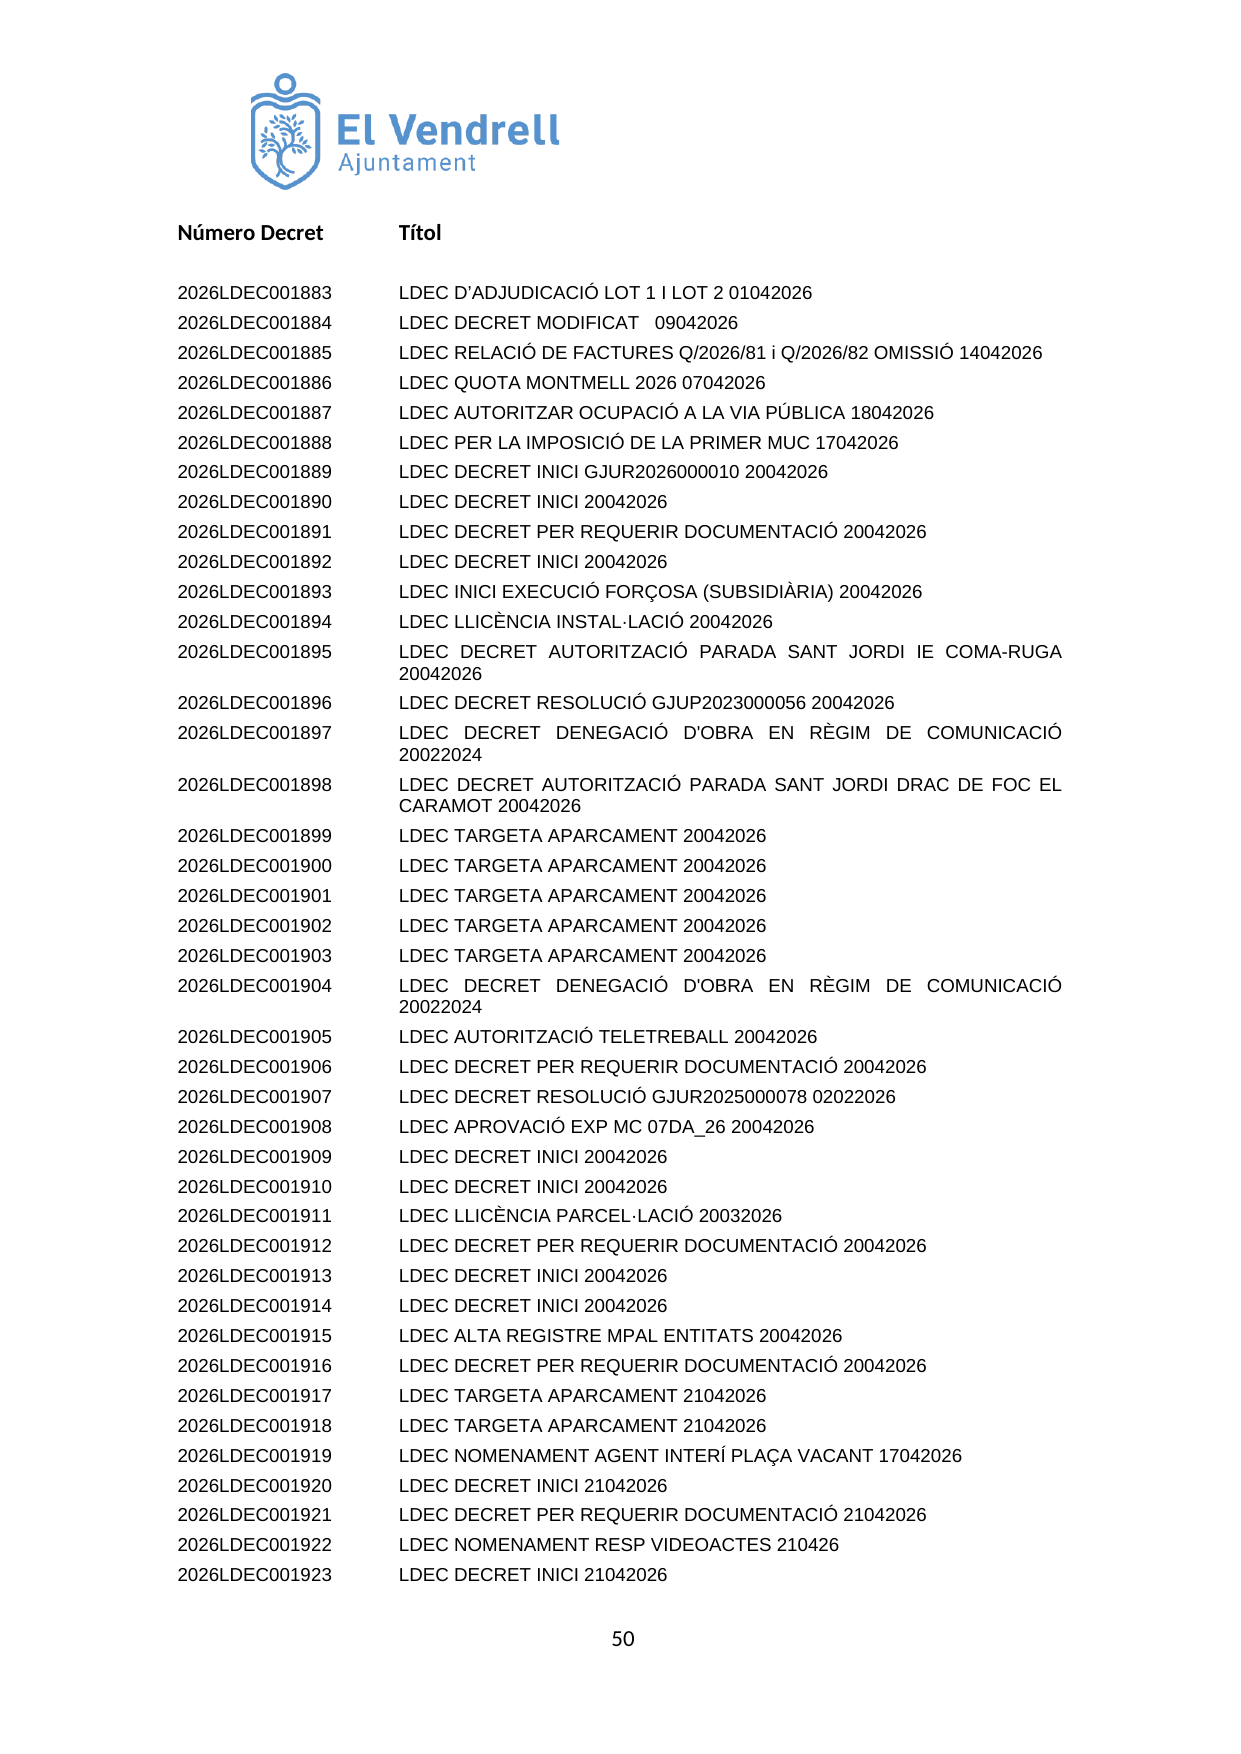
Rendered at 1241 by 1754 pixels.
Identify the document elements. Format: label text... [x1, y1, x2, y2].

text 2026LDEC001911 LDEC LLICÈNCIA PARCEL·LACIÓ 20032026 [177, 1205, 1063, 1227]
text 2026LDEC001916 LDEC DECRET PER REQUERIR DOCUMENTACIÓ 20042026 [177, 1355, 1063, 1376]
text 2026LDEC001921 LDEC DECRET PER REQUERIR DOCUMENTACIÓ 21042026 [177, 1504, 1063, 1526]
text 2026LDEC001917 LDEC TARGETA APARCAMENT 21042026 [177, 1385, 1063, 1406]
text 2026LDEC001909 LDEC DECRET INICI 20042026 [177, 1146, 1063, 1167]
text 2026LDEC001922 LDEC NOMENAMENT RESP VIDEOACTES 210426 [177, 1534, 1063, 1556]
text 2026LDEC001918 LDEC TARGETA APARCAMENT 21042026 [177, 1414, 1063, 1436]
text 2026LDEC001908 LDEC APROVACIÓ EXP MC 07DA_26 20042026 [177, 1116, 1063, 1137]
text 2026LDEC001915 LDEC ALTA REGISTRE MPAL ENTITATS 20042026 [177, 1325, 1063, 1346]
text 2026LDEC001912 LDEC DECRET PER REQUERIR DOCUMENTACIÓ 20042026 [177, 1235, 1063, 1257]
text 2026LDEC001894 LDEC LLICÈNCIA INSTAL·LACIÓ 20042026 [177, 611, 1063, 632]
text 2026LDEC001901 LDEC TARGETA APARCAMENT 20042026 [177, 885, 1063, 906]
text 2026LDEC001883 LDEC D’ADJUDICACIÓ LOT 1 I LOT 2 01042026 [177, 282, 1063, 303]
text 2026LDEC001902 LDEC TARGETA APARCAMENT 20042026 [177, 915, 1063, 936]
text 2026LDEC001905 LDEC AUTORITZACIÓ TELETREBALL 20042026 [177, 1026, 1063, 1047]
text 2026LDEC001895 LDEC DECRET AUTORITZACIÓ PARADA SANT JORDI IE COMA-RUGA 20042026 [177, 641, 1063, 684]
text 2026LDEC001887 LDEC AUTORITZAR OCUPACIÓ A LA VIA PÚBLICA 18042026 [177, 402, 1063, 423]
text 2026LDEC001891 LDEC DECRET PER REQUERIR DOCUMENTACIÓ 20042026 [177, 521, 1063, 543]
text 2026LDEC001906 LDEC DECRET PER REQUERIR DOCUMENTACIÓ 20042026 [177, 1056, 1063, 1077]
text 2026LDEC001897 LDEC DECRET DENEGACIÓ D'OBRA EN RÈGIM DE COMUNICACIÓ 20022024 [177, 722, 1063, 765]
text 2026LDEC001896 LDEC DECRET RESOLUCIÓ GJUP2023000056 20042026 [177, 692, 1063, 714]
text 2026LDEC001889 LDEC DECRET INICI GJUR2026000010 20042026 [177, 461, 1063, 483]
text 2026LDEC001893 LDEC INICI EXECUCIÓ FORÇOSA (SUBSIDIÀRIA) 20042026 [177, 581, 1063, 602]
text 2026LDEC001892 LDEC DECRET INICI 20042026 [177, 551, 1063, 573]
text 2026LDEC001884 LDEC DECRET MODIFICAT 09042026 [177, 312, 1063, 333]
picture [251, 73, 560, 190]
text 2026LDEC001900 LDEC TARGETA APARCAMENT 20042026 [177, 855, 1063, 876]
text 2026LDEC001899 LDEC TARGETA APARCAMENT 20042026 [177, 825, 1063, 847]
text 2026LDEC001886 LDEC QUOTA MONTMELL 2026 07042026 [177, 372, 1063, 393]
text 2026LDEC001907 LDEC DECRET RESOLUCIÓ GJUR2025000078 02022026 [177, 1086, 1063, 1107]
text 2026LDEC001890 LDEC DECRET INICI 20042026 [177, 491, 1063, 513]
text 2026LDEC001920 LDEC DECRET INICI 21042026 [177, 1474, 1063, 1496]
text 2026LDEC001904 LDEC DECRET DENEGACIÓ D'OBRA EN RÈGIM DE COMUNICACIÓ 20022024 [177, 974, 1063, 1018]
text 2026LDEC001888 LDEC PER LA IMPOSICIÓ DE LA PRIMER MUC 17042026 [177, 431, 1063, 453]
text 2026LDEC001913 LDEC DECRET INICI 20042026 [177, 1265, 1063, 1287]
text 2026LDEC001923 LDEC DECRET INICI 21042026 [177, 1564, 1063, 1586]
text 2026LDEC001903 LDEC TARGETA APARCAMENT 20042026 [177, 944, 1063, 966]
text 2026LDEC001885 LDEC RELACIÓ DE FACTURES Q/2026/81 i Q/2026/82 OMISSIÓ 14042026 [177, 342, 1063, 363]
text 2026LDEC001910 LDEC DECRET INICI 20042026 [177, 1175, 1063, 1197]
text 2026LDEC001898 LDEC DECRET AUTORITZACIÓ PARADA SANT JORDI DRAC DE FOC EL CARAMOT 20042026 [177, 773, 1063, 817]
text 2026LDEC001919 LDEC NOMENAMENT AGENT INTERÍ PLAÇA VACANT 17042026 [177, 1444, 1063, 1466]
text 2026LDEC001914 LDEC DECRET INICI 20042026 [177, 1295, 1063, 1317]
